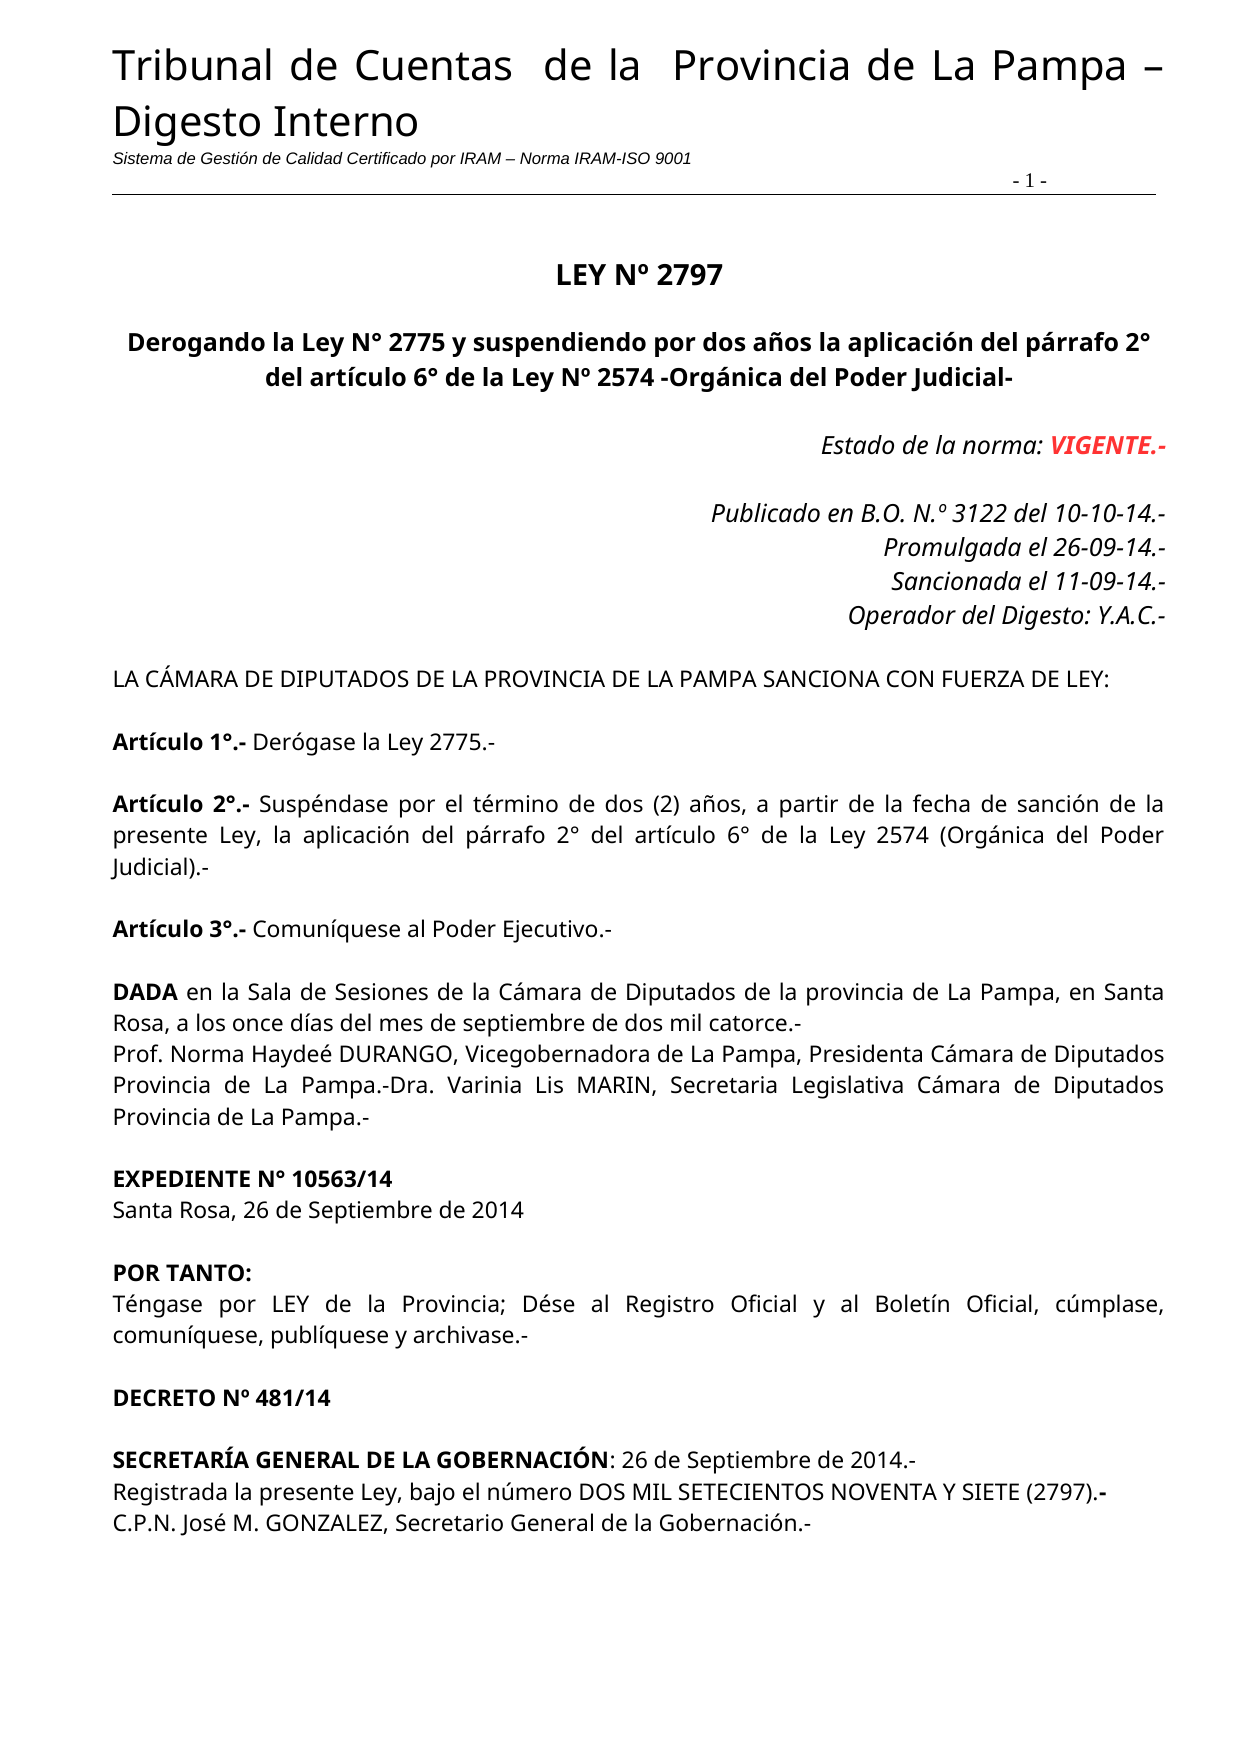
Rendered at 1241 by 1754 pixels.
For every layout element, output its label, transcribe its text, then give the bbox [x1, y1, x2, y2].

text Estado de la norma: VIGENTE.- [112, 427, 1166, 461]
text Publicado en B.O. N.º 3122 del 10-10-14.- [112, 495, 1166, 529]
text C.P.N. José M. GONZALEZ, Secretario General de la Gobernación.- [112, 1507, 1166, 1538]
text Artículo 3°.- Comuníquese al Poder Ejecutivo.- [112, 913, 1166, 944]
text DECRETO Nº 481/14 [112, 1382, 1166, 1413]
text Operador del Digesto: Y.A.C.- [112, 598, 1166, 632]
text Derogando la Ley N° 2775 y suspendiendo por dos años la aplicación del párrafo 2° del artículo 6° de la Ley Nº 2574 -Orgánica del Poder Judicial- [112, 325, 1166, 393]
text POR TANTO: [112, 1257, 1166, 1288]
text SECRETARÍA GENERAL DE LA GOBERNACIÓN: 26 de Septiembre de 2014.- [112, 1444, 1166, 1475]
text Artículo 1°.- Derógase la Ley 2775.- [112, 725, 1166, 757]
text Téngase por LEY de la Provincia; Dése al Registro Oficial y al Boletín Oficial, cúmplase, comuníquese, publíquese y archivase.- [112, 1288, 1166, 1350]
text DADA en la Sala de Sesiones de la Cámara de Diputados de la provincia de La Pampa, en Santa Rosa, a los once días del mes de septiembre de dos mil catorce.- [112, 975, 1166, 1038]
text Sancionada el 11-09-14.- [112, 563, 1166, 598]
text Santa Rosa, 26 de Septiembre de 2014 [112, 1194, 1166, 1225]
text EXPEDIENTE N° 10563/14 [112, 1163, 1166, 1194]
text LEY Nº 2797 [112, 254, 1166, 294]
text Prof. Norma Haydeé DURANGO, Vicegobernadora de La Pampa, Presidenta Cámara de Diputados Provincia de La Pampa.-Dra. Varinia Lis MARIN, Secretaria Legislativa Cámara de Diputados Provincia de La Pampa.- [112, 1038, 1166, 1132]
text Promulgada el 26-09-14.- [112, 529, 1166, 563]
text Artículo 2°.- Suspéndase por el término de dos (2) años, a partir de la fecha de sanción de la presente Ley, la aplicación del párrafo 2° del artículo 6° de la Ley 2574 (Orgánica del Poder Judicial).- [112, 788, 1166, 882]
text LA CÁMARA DE DIPUTADOS DE LA PROVINCIA DE LA PAMPA SANCIONA CON FUERZA DE LEY: [112, 663, 1166, 694]
text Registrada la presente Ley, bajo el número DOS MIL SETECIENTOS NOVENTA Y SIETE (2797).- [112, 1475, 1166, 1507]
